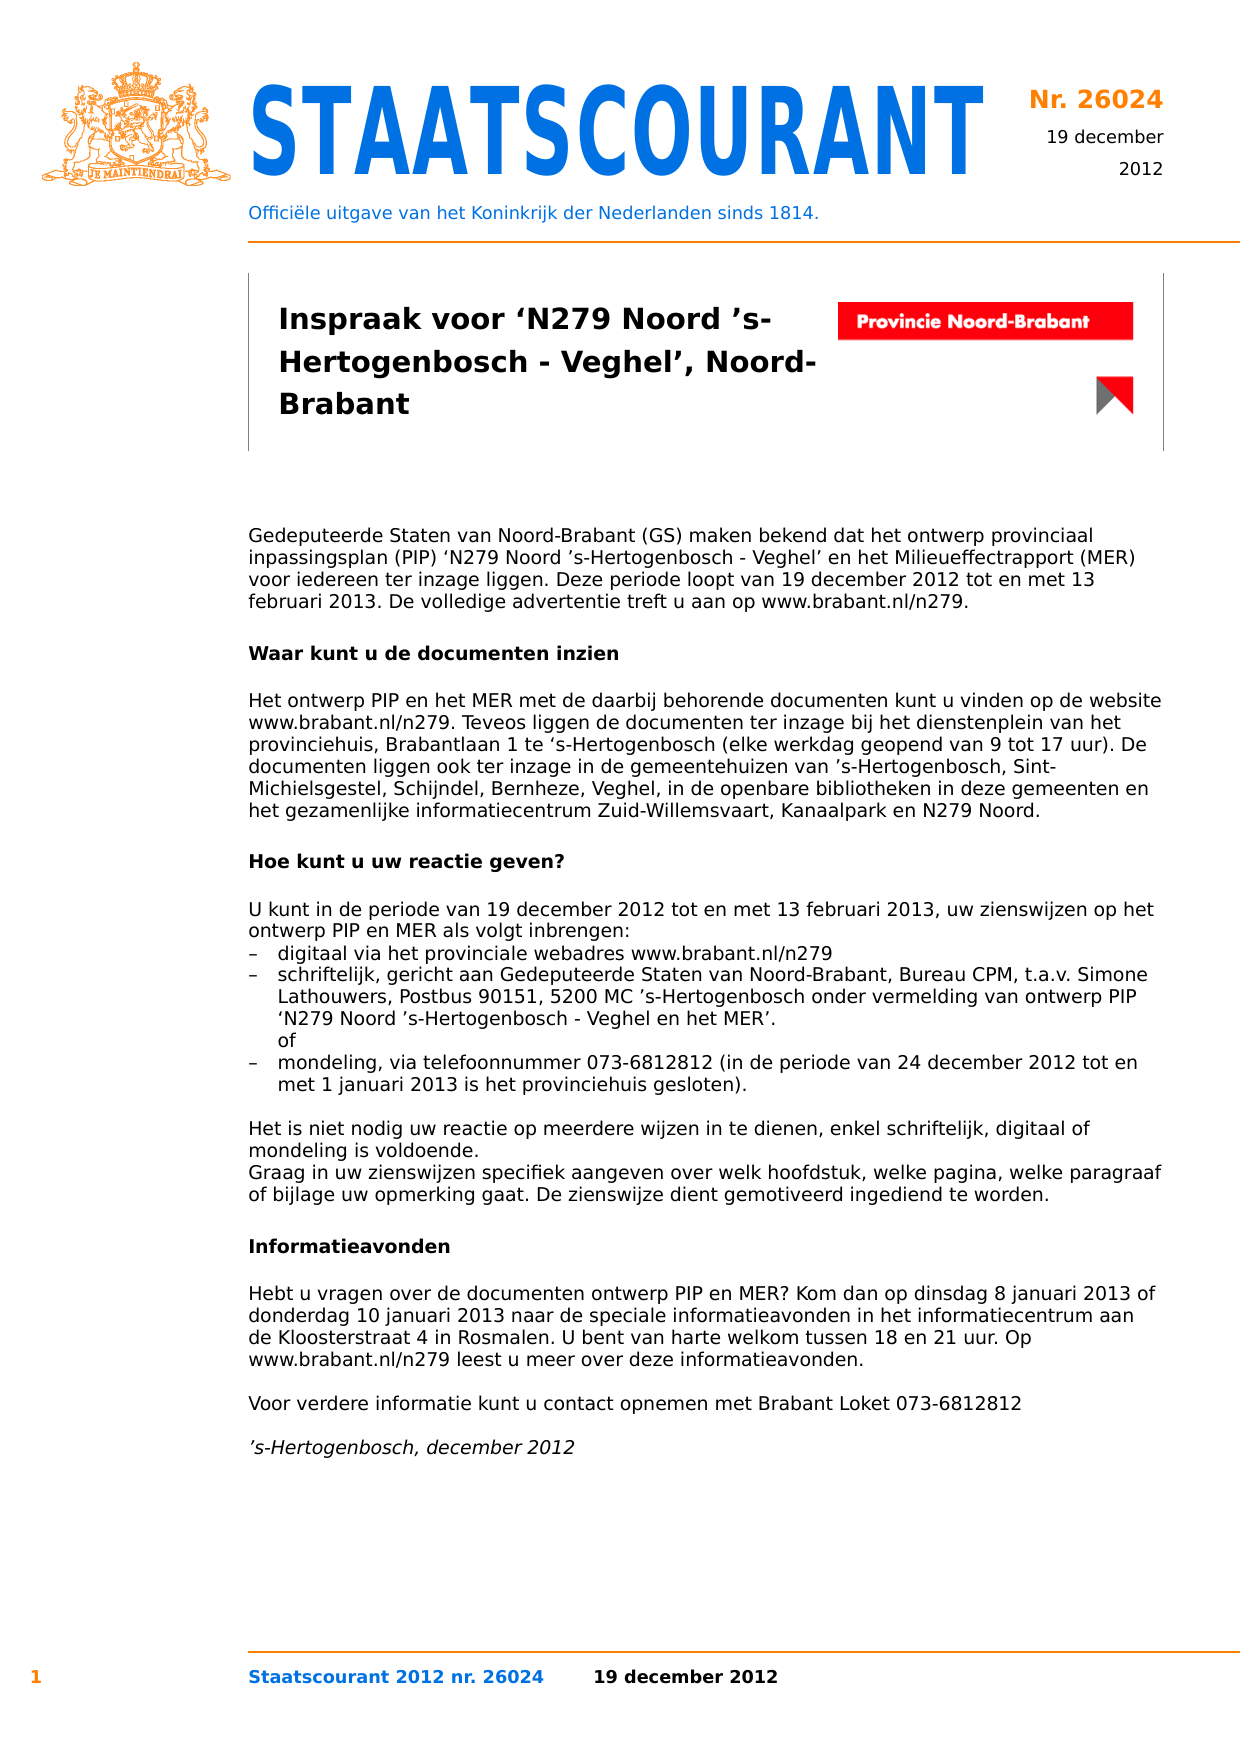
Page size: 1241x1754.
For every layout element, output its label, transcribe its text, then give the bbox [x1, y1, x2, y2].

text Gedeputeerde Staten van Noord-Brabant (GS) maken bekend dat het ontwerp provinciaal inpassingsplan (PIP) ‘N279 Noord ’s-Hertogenbosch - Veghel’ en het Milieueffectrapport (MER) voor iedereen ter inzage liggen. Deze periode loopt van 19 december 2012 tot en met 13 februari 2013. De volledige advertentie treft u aan op www.brabant.nl/n279. [248, 525, 1163, 613]
text Het ontwerp PIP en het MER met de daarbij behorende documenten kunt u vinden op de website www.brabant.nl/n279. Teveos liggen de documenten ter inzage bij het dienstenplein van het provinciehuis, Brabantlaan 1 te ‘s-Hertogenbosch (elke werkdag geopend van 9 tot 17 uur). De documenten liggen ook ter inzage in de gemeentehuizen van ’s-Hertogenbosch, Sint-Michielsgestel, Schijndel, Bernheze, Veghel, in de openbare bibliotheken in deze gemeenten en het gezamenlijke informatiecentrum Zuid-Willemsvaart, Kanaalpark en N279 Noord. [248, 689, 1163, 821]
subtitle Hoe kunt u uw reactie geven? [248, 851, 1163, 873]
table_cell Officiële uitgave van het Koninkrijk der Nederlanden sinds 1814. [248, 203, 1240, 241]
text – mondeling, via telefoonnummer 073-6812812 (in de periode van 24 december 2012 tot en met 1 januari 2013 is het provinciehuis gesloten). [248, 1052, 1163, 1096]
table_header Nr. 26024 [998, 62, 1240, 121]
text – schriftelijk, gericht aan Gedeputeerde Staten van Noord-Brabant, Bureau CPM, t.a.v. Simone Lathouwers, Postbus 90151, 5200 MC ’s-Hertogenbosch onder vermelding van ontwerp PIP ‘N279 Noord ’s-Hertogenbosch - Veghel en het MER’. [248, 964, 1163, 1030]
table_cell 2012 [998, 153, 1240, 203]
table_cell 19 december [998, 121, 1240, 153]
table_header [25, 62, 248, 241]
subtitle Inspraak voor ‘N279 Noord ’s-Hertogenbosch - Veghel’, Noord-Brabant [249, 273, 1163, 451]
text Hebt u vragen over de documenten ontwerp PIP en MER? Kom dan op dinsdag 8 januari 2013 of donderdag 10 januari 2013 naar de speciale informatieavonden in het informatiecentrum aan de Kloosterstraat 4 in Rosmalen. U bent van harte welkom tussen 18 en 21 uur. Op www.brabant.nl/n279 leest u meer over deze informatieavonden. [248, 1283, 1163, 1371]
text ’s-Hertogenbosch, december 2012 [248, 1437, 1163, 1459]
text – digitaal via het provinciale webadres www.brabant.nl/n279 [248, 942, 1163, 964]
text Voor verdere informatie kunt u contact opnemen met Brabant Loket 073-6812812 [248, 1393, 1163, 1415]
picture [41, 62, 231, 186]
subtitle Waar kunt u de documenten inzien [248, 643, 1163, 664]
subtitle Informatieavonden [248, 1236, 1163, 1258]
text Graag in uw zienswijzen specifiek aangeven over welk hoofdstuk, welke pagina, welke paragraaf of bijlage uw opmerking gaat. De zienswijze dient gemotiveerd ingediend te worden. [248, 1162, 1163, 1206]
table_header STAATSCOURANT [248, 62, 998, 203]
text Het is niet nodig uw reactie op meerdere wijzen in te dienen, enkel schriftelijk, digitaal of mondeling is voldoende. [248, 1118, 1163, 1162]
text U kunt in de periode van 19 december 2012 tot en met 13 februari 2013, uw zienswijzen op het ontwerp PIP en MER als volgt inbrengen: [248, 898, 1163, 942]
text of [277, 1030, 1163, 1052]
picture [838, 302, 1134, 415]
